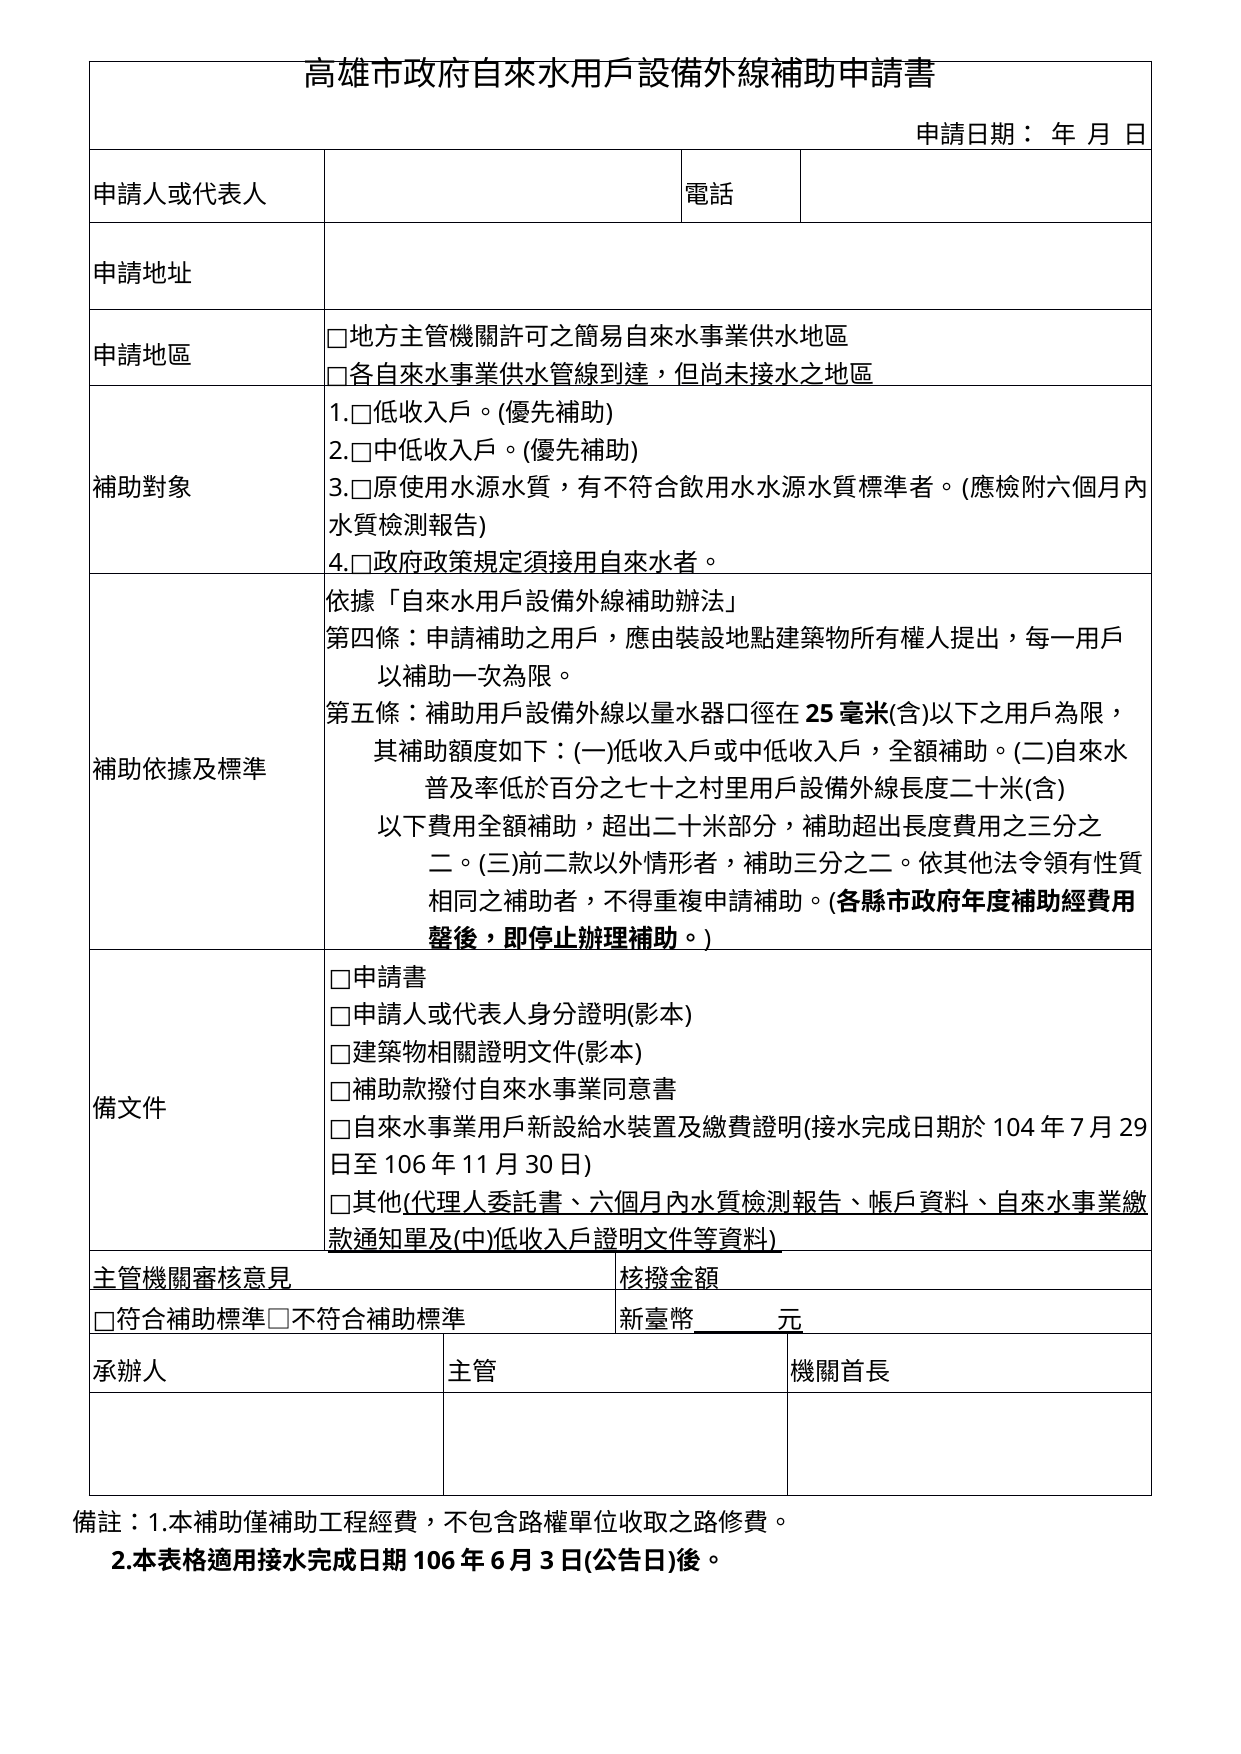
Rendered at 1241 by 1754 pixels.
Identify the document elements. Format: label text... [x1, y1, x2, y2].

table_header 高雄市政府自來水用戶設備外線補助申請書 申請日期： 年 月 日 [90, 62, 1151, 149]
table_cell [801, 150, 1151, 222]
table_cell 核撥金額 [616, 1251, 1151, 1289]
table_cell 申請地區 [90, 310, 324, 385]
table_cell □地方主管機關許可之簡易自來水事業供水地區 □各自來水事業供水管線到達，但尚未接水之地區 [325, 310, 1151, 385]
table_cell [325, 223, 1151, 309]
table_cell 電話 [682, 150, 800, 222]
table_cell [325, 150, 681, 222]
table_cell 補助對象 [90, 386, 324, 573]
table_cell 依據「自來水用戶設備外線補助辦法」 第四條：申請補助之用戶，應由裝設地點建築物所有權人提出，每一用戶 以補助一次為限。 第五條：補助用戶設備外線以量水器口徑在25毫米(含)以下之用戶為限， 其補助額度如下：(一)低收入戶或中低收入戶，全額補助。(二)自來水普及率低於百分之七十之村里用戶設備外線長度二十米(含) 以下費用全額補助，超出二十米部分，補助超出長度費用之三分之二。(三)前二款以外情形者，補助三分之二。依其他法令領有性質相同之補助者，不得重複申請補助。(各縣市政府年度補助經費用罄後，即停止辦理補助。) [325, 574, 1151, 949]
table_cell 備文件 [90, 950, 324, 1250]
table_cell □申請書 □申請人或代表人身分證明(影本) □建築物相關證明文件(影本) □補助款撥付自來水事業同意書 □自來水事業用戶新設給水裝置及繳費證明(接水完成日期於104年7月29日至106年11月30日) □其他(代理人委託書、六個月內水質檢測報告、帳戶資料、自來水事業繳款通知單及(中)低收入戶證明文件等資料) [325, 950, 1151, 1250]
table_cell 承辦人 [90, 1334, 443, 1392]
table_cell 主管機關審核意見 [90, 1251, 615, 1289]
table_cell [788, 1393, 1151, 1495]
table_cell [90, 1393, 443, 1495]
table_cell 申請地址 [90, 223, 324, 309]
table_cell 1.□低收入戶。(優先補助) 2.□中低收入戶。(優先補助) 3.□原使用水源水質，有不符合飲用水水源水質標準者。(應檢附六個月內水質檢測報告) 4.□政府政策規定須接用自來水者。 [325, 386, 1151, 573]
table_cell 主管 [444, 1334, 787, 1392]
table_cell 機關首長 [788, 1334, 1151, 1392]
table_cell 新臺幣 元 [616, 1290, 1151, 1333]
text 2.本表格適用接水完成日期106年6月3日(公告日)後。 [59, 1533, 1181, 1571]
table_cell 補助依據及標準 [90, 574, 324, 949]
table_cell 申請人或代表人 [90, 150, 324, 222]
text 備註：1.本補助僅補助工程經費，不包含路權單位收取之路修費。 [59, 1496, 1181, 1533]
table_cell □符合補助標準□不符合補助標準 [90, 1290, 615, 1333]
table_cell [444, 1393, 787, 1495]
